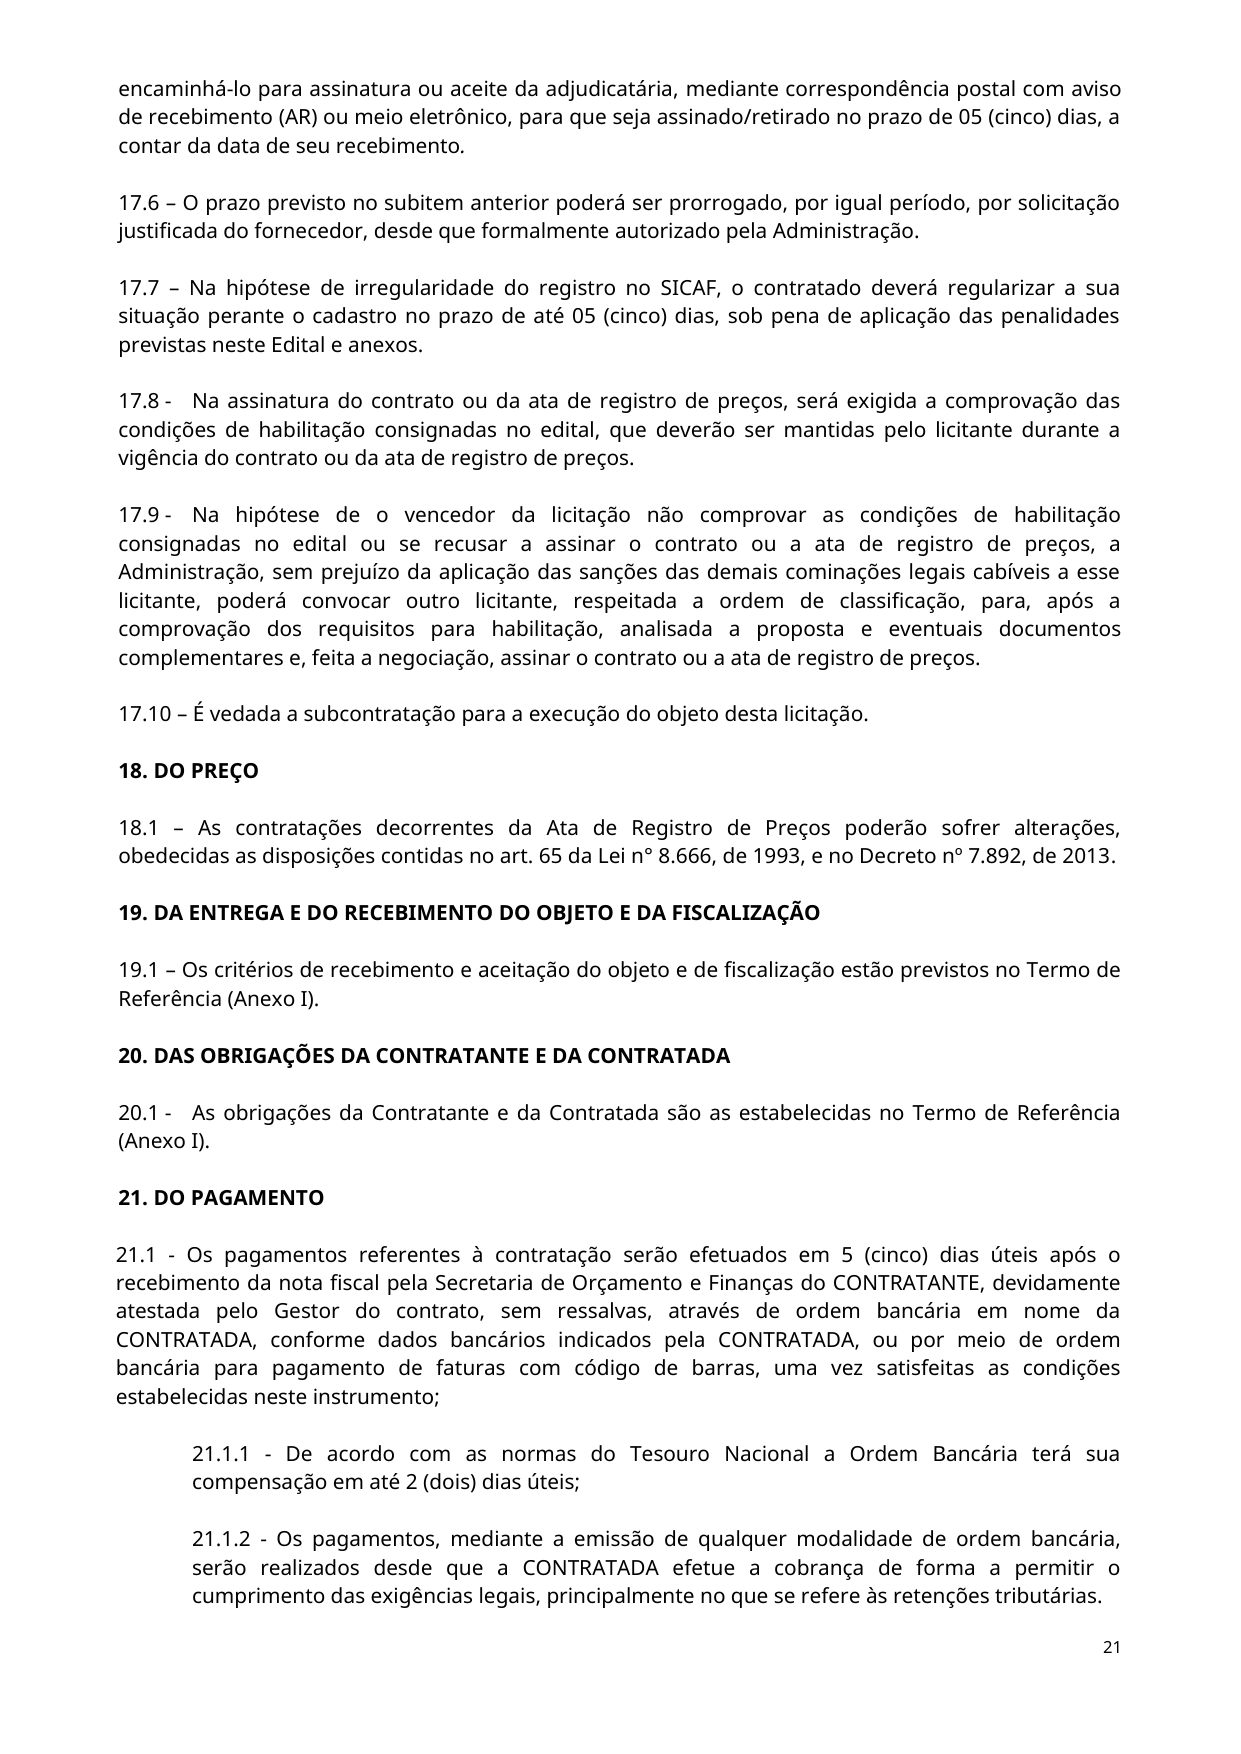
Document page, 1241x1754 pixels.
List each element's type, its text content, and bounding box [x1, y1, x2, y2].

text 21.1.2 - Os pagamentos, mediante a emissão de qualquer modalidade de ordem bancária, serão realizados desde que a CONTRATADA efetue a cobrança de forma a permitir o cumprimento das exigências legais, principalmente no que se refere às retenções tributárias. [192, 1524, 1122, 1609]
text encaminhá-lo para assinatura ou aceite da adjudicatária, mediante correspondência postal com aviso de recebimento (AR) ou meio eletrônico, para que seja assinado/retirado no prazo de 05 (cinco) dias, a contar da data de seu recebimento. [118, 74, 1122, 159]
text 21. DO PAGAMENTO [118, 1183, 1122, 1211]
text 17.7 – Na hipótese de irregularidade do registro no SICAF, o contratado deverá regularizar a sua situação perante o cadastro no prazo de até 05 (cinco) dias, sob pena de aplicação das penalidades previstas neste Edital e anexos. [118, 273, 1122, 358]
text 21.1.1 - De acordo com as normas do Tesouro Nacional a Ordem Bancária terá sua compensação em até 2 (dois) dias úteis; [192, 1439, 1122, 1496]
text 17.8 - Na assinatura do contrato ou da ata de registro de preços, será exigida a comprovação das condições de habilitação consignadas no edital, que deverão ser mantidas pelo licitante durante a vigência do contrato ou da ata de registro de preços. [118, 387, 1122, 472]
text 19. DA ENTREGA E DO RECEBIMENTO DO OBJETO E DA FISCALIZAÇÃO [118, 898, 1122, 927]
text 17.6 – O prazo previsto no subitem anterior poderá ser prorrogado, por igual período, por solicitação justificada do fornecedor, desde que formalmente autorizado pela Administração. [118, 188, 1122, 244]
text 18. DO PREÇO [118, 756, 1122, 785]
text 20. DAS OBRIGAÇÕES DA CONTRATANTE E DA CONTRATADA [118, 1041, 1122, 1069]
text 17.9 - Na hipótese de o vencedor da licitação não comprovar as condições de habilitação consignadas no edital ou se recusar a assinar o contrato ou a ata de registro de preços, a Administração, sem prejuízo da aplicação das sanções das demais cominações legais cabíveis a esse licitante, poderá convocar outro licitante, respeitada a ordem de classificação, para, após a comprovação dos requisitos para habilitação, analisada a proposta e eventuais documentos complementares e, feita a negociação, assinar o contrato ou a ata de registro de preços. [118, 500, 1122, 671]
text 17.10 – É vedada a subcontratação para a execução do objeto desta licitação. [118, 699, 1122, 728]
text 18.1 – As contratações decorrentes da Ata de Registro de Preços poderão sofrer alterações, obedecidas as disposições contidas no art. 65 da Lei n° 8.666, de 1993, e no Decreto nº 7.892, de 2013. [118, 813, 1122, 870]
text 21.1 - Os pagamentos referentes à contratação serão efetuados em 5 (cinco) dias úteis após o recebimento da nota fiscal pela Secretaria de Orçamento e Finanças do CONTRATANTE, devidamente atestada pelo Gestor do contrato, sem ressalvas, através de ordem bancária em nome da CONTRATADA, conforme dados bancários indicados pela CONTRATADA, ou por meio de ordem bancária para pagamento de faturas com código de barras, uma vez satisfeitas as condições estabelecidas neste instrumento; [116, 1240, 1122, 1410]
text 19.1 – Os critérios de recebimento e aceitação do objeto e de fiscalização estão previstos no Termo de Referência (Anexo I). [118, 955, 1122, 1012]
text 20.1 - As obrigações da Contratante e da Contratada são as estabelecidas no Termo de Referência (Anexo I). [118, 1098, 1122, 1154]
